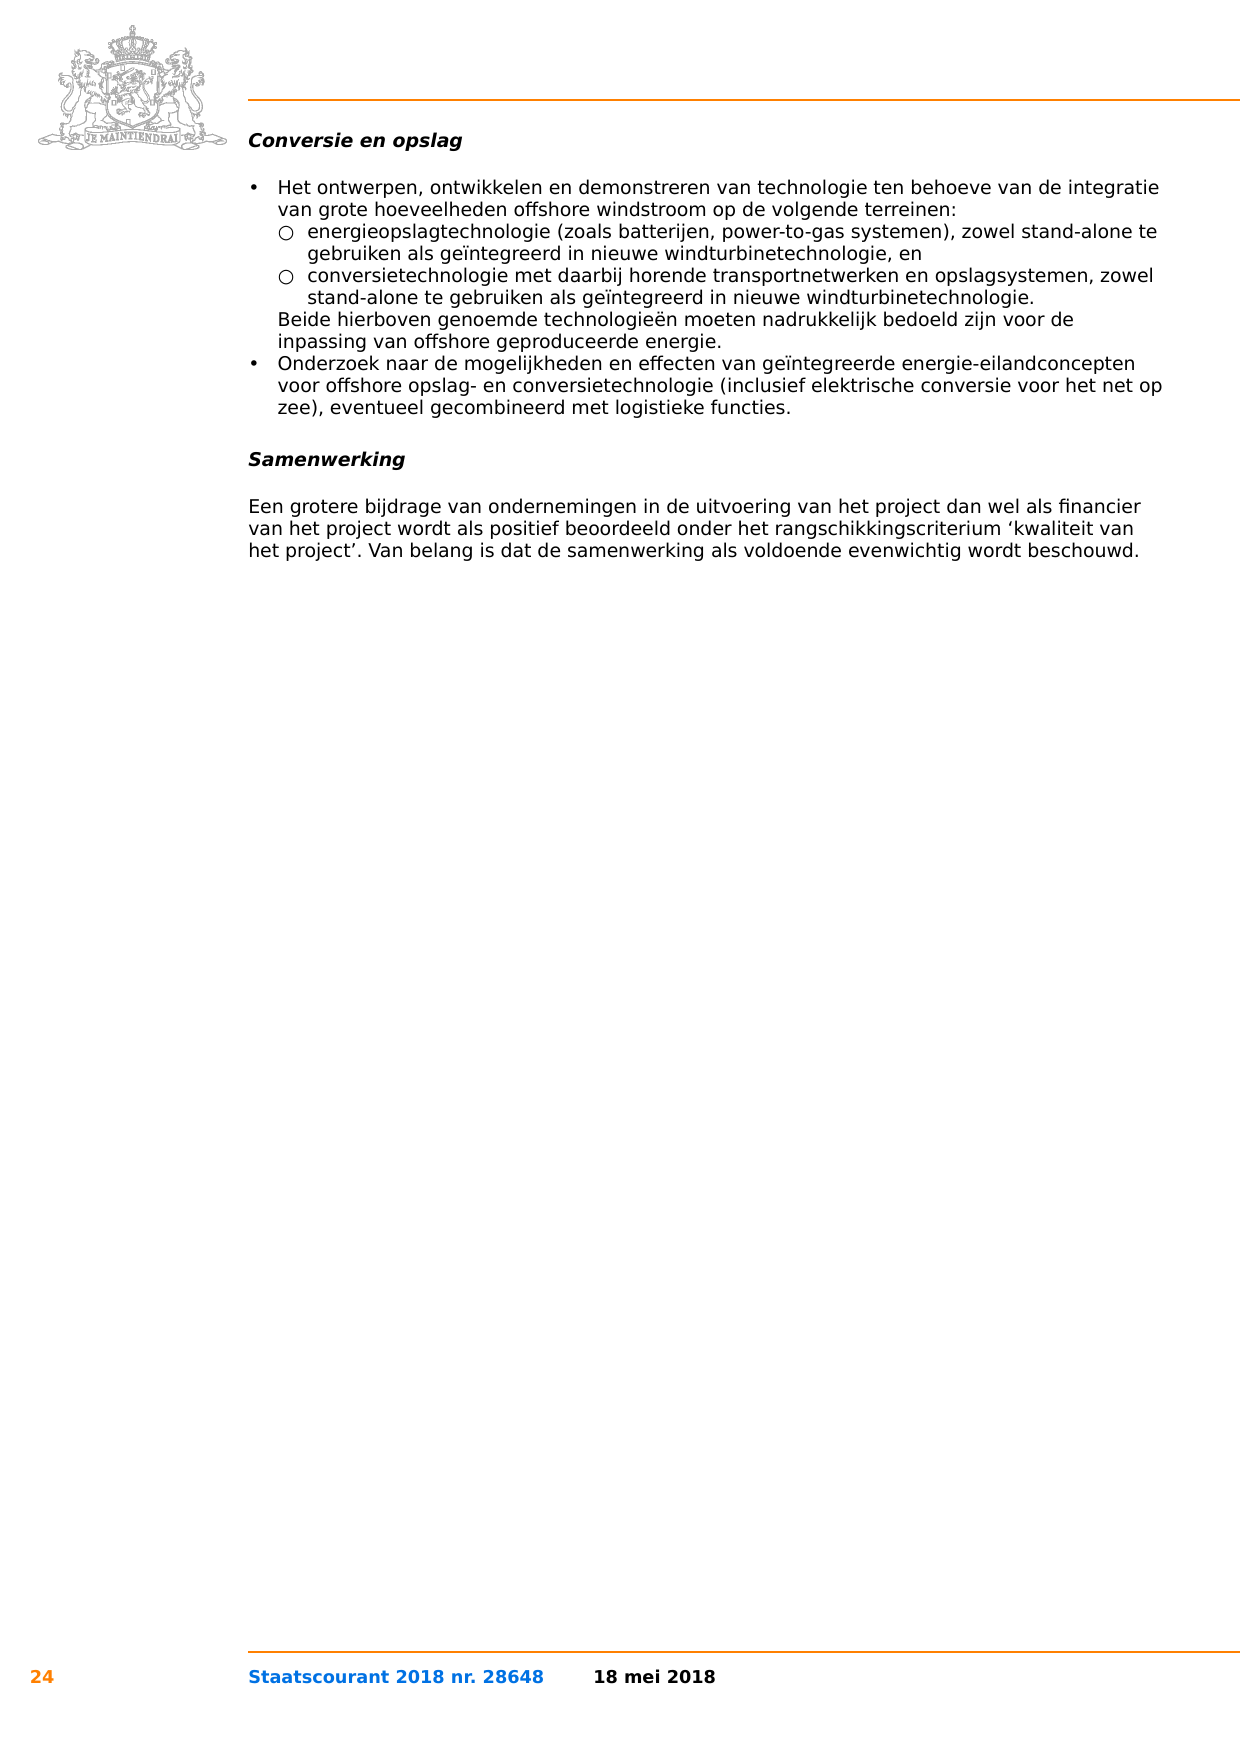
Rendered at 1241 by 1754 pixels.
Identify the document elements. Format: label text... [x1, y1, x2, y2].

subtitle Conversie en opslag [248, 130, 1163, 152]
text • Het ontwerpen, ontwikkelen en demonstreren van technologie ten behoeve van de integratie van grote hoeveelheden offshore windstroom op de volgende terreinen: [248, 177, 1163, 221]
text ○ conversietechnologie met daarbij horende transportnetwerken en opslagsystemen, zowel stand-alone te gebruiken als geïntegreerd in nieuwe windturbinetechnologie. [278, 265, 1163, 309]
text ○ energieopslagtechnologie (zoals batterijen, power-to-gas systemen), zowel stand-alone te gebruiken als geïntegreerd in nieuwe windturbinetechnologie, en [278, 221, 1163, 265]
picture [38, 25, 227, 150]
text • Onderzoek naar de mogelijkheden en effecten van geïntegreerde energie-eilandconcepten voor offshore opslag- en conversietechnologie (inclusief elektrische conversie voor het net op zee), eventueel gecombineerd met logistieke functies. [248, 353, 1163, 419]
subtitle Samenwerking [248, 449, 1163, 471]
text Beide hierboven genoemde technologieën moeten nadrukkelijk bedoeld zijn voor de inpassing van offshore geproduceerde energie. [277, 309, 1163, 353]
text Een grotere bijdrage van ondernemingen in de uitvoering van het project dan wel als financier van het project wordt als positief beoordeeld onder het rangschikkingscriterium ‘kwaliteit van het project’. Van belang is dat de samenwerking als voldoende evenwichtig wordt beschouwd. [248, 496, 1163, 562]
